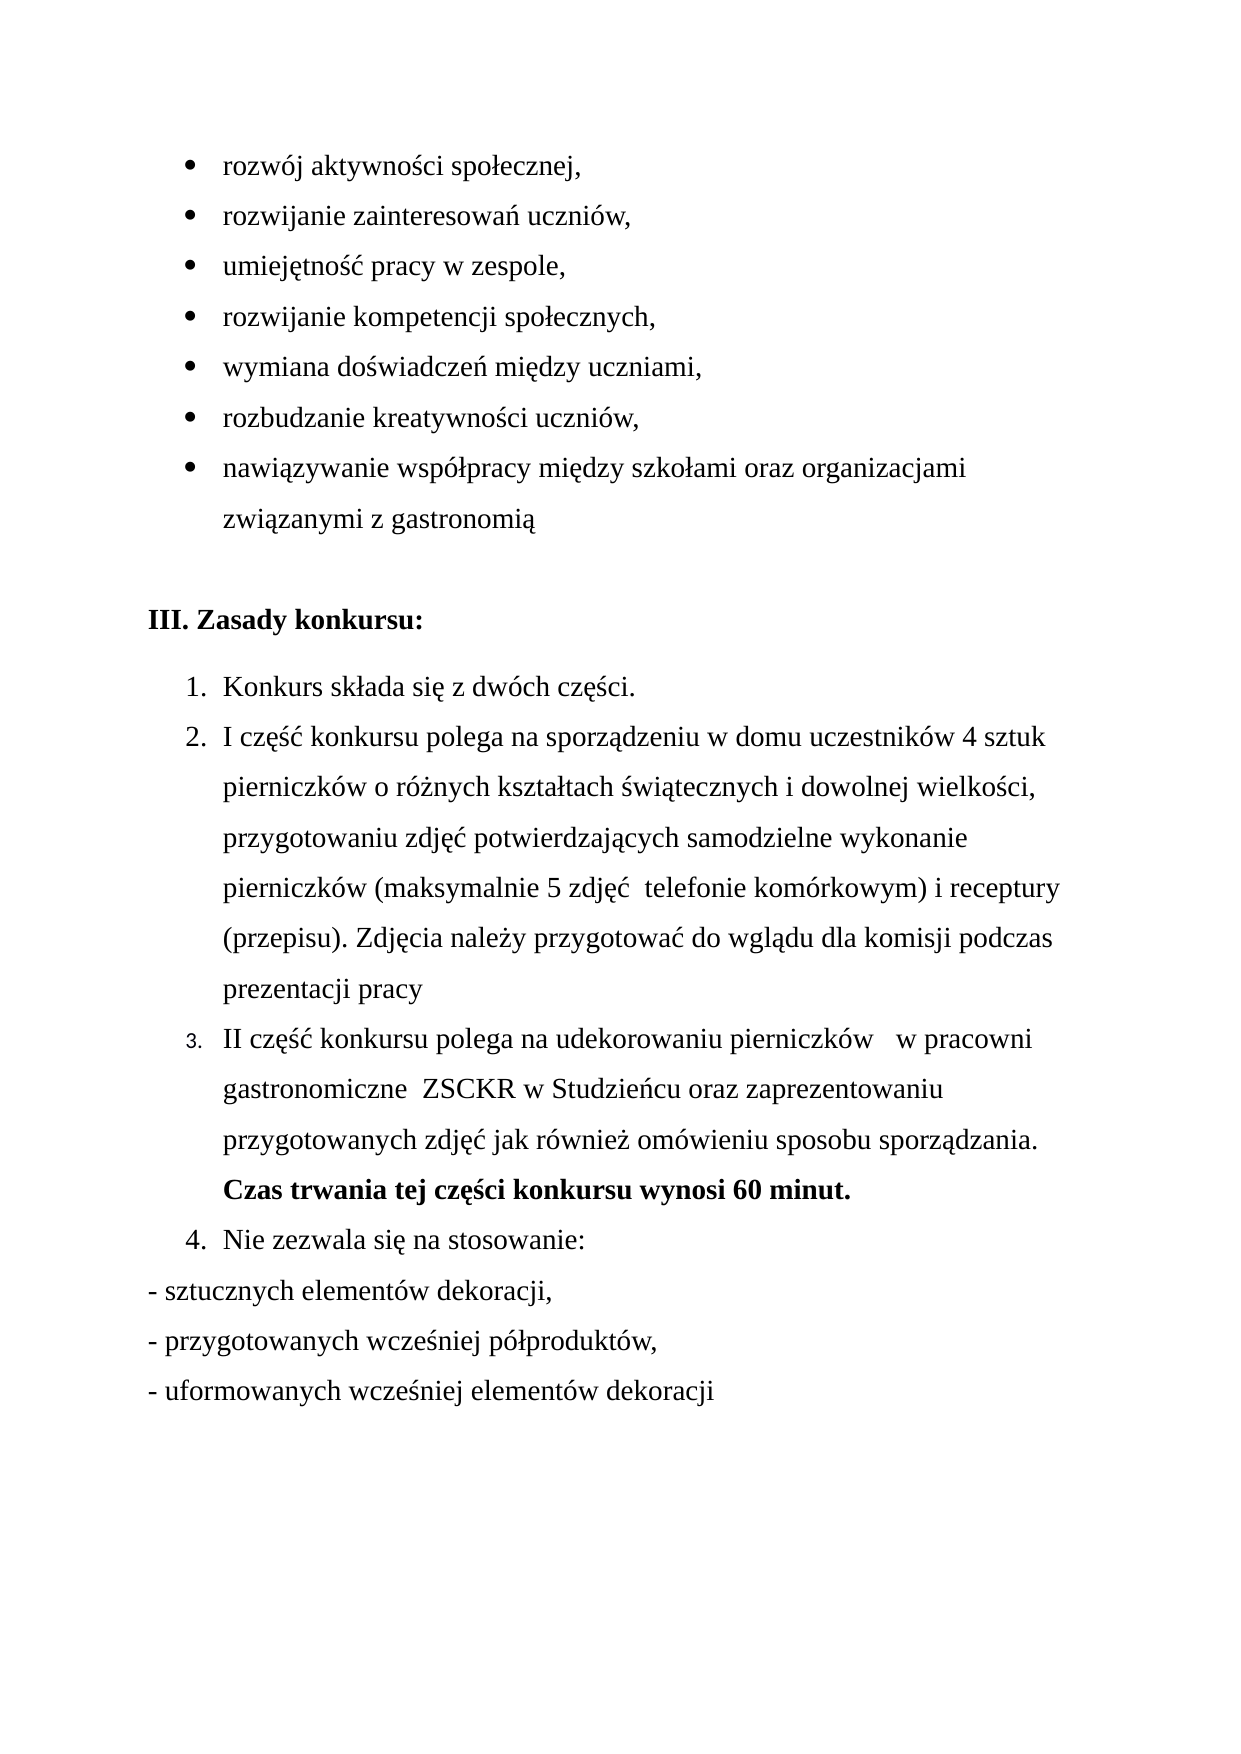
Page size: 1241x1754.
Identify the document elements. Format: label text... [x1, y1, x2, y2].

list rozwijanie kompetencji społecznych, [185, 299, 1093, 332]
text - przygotowanych wcześniej półproduktów, [148, 1323, 1093, 1357]
text III. Zasady konkursu: [148, 602, 1093, 635]
list rozbudzanie kreatywności uczniów, [185, 400, 1093, 433]
list Konkurs składa się z dwóch części. [185, 669, 1093, 702]
list nawiązywanie współpracy między szkołami oraz organizacjami związanymi z gastronomią [185, 451, 1093, 534]
text - uformowanych wcześniej elementów dekoracji [148, 1373, 1093, 1407]
list rozwijanie zainteresowań uczniów, [185, 198, 1093, 232]
text - sztucznych elementów dekoracji, [148, 1273, 1093, 1306]
list rozwój aktywności społecznej, [185, 148, 1093, 181]
list Nie zezwala się na stosowanie: [185, 1222, 1093, 1256]
list II część konkursu polega na udekorowaniu pierniczków w pracowni gastronomiczne ZSCKR w Studzieńcu oraz zaprezentowaniu przygotowanych zdjęć jak również omówieniu sposobu sporządzania. Czas trwania tej części konkursu wynosi 60 minut. [185, 1021, 1093, 1206]
list wymiana doświadczeń między uczniami, [185, 349, 1093, 383]
list I część konkursu polega na sporządzeniu w domu uczestników 4 sztuk pierniczków o różnych kształtach świątecznych i dowolnej wielkości, przygotowaniu zdjęć potwierdzających samodzielne wykonanie pierniczków (maksymalnie 5 zdjęć telefonie komórkowym) i receptury (przepisu). Zdjęcia należy przygotować do wglądu dla komisji podczas prezentacji pracy [185, 719, 1093, 1004]
list umiejętność pracy w zespole, [185, 248, 1093, 282]
